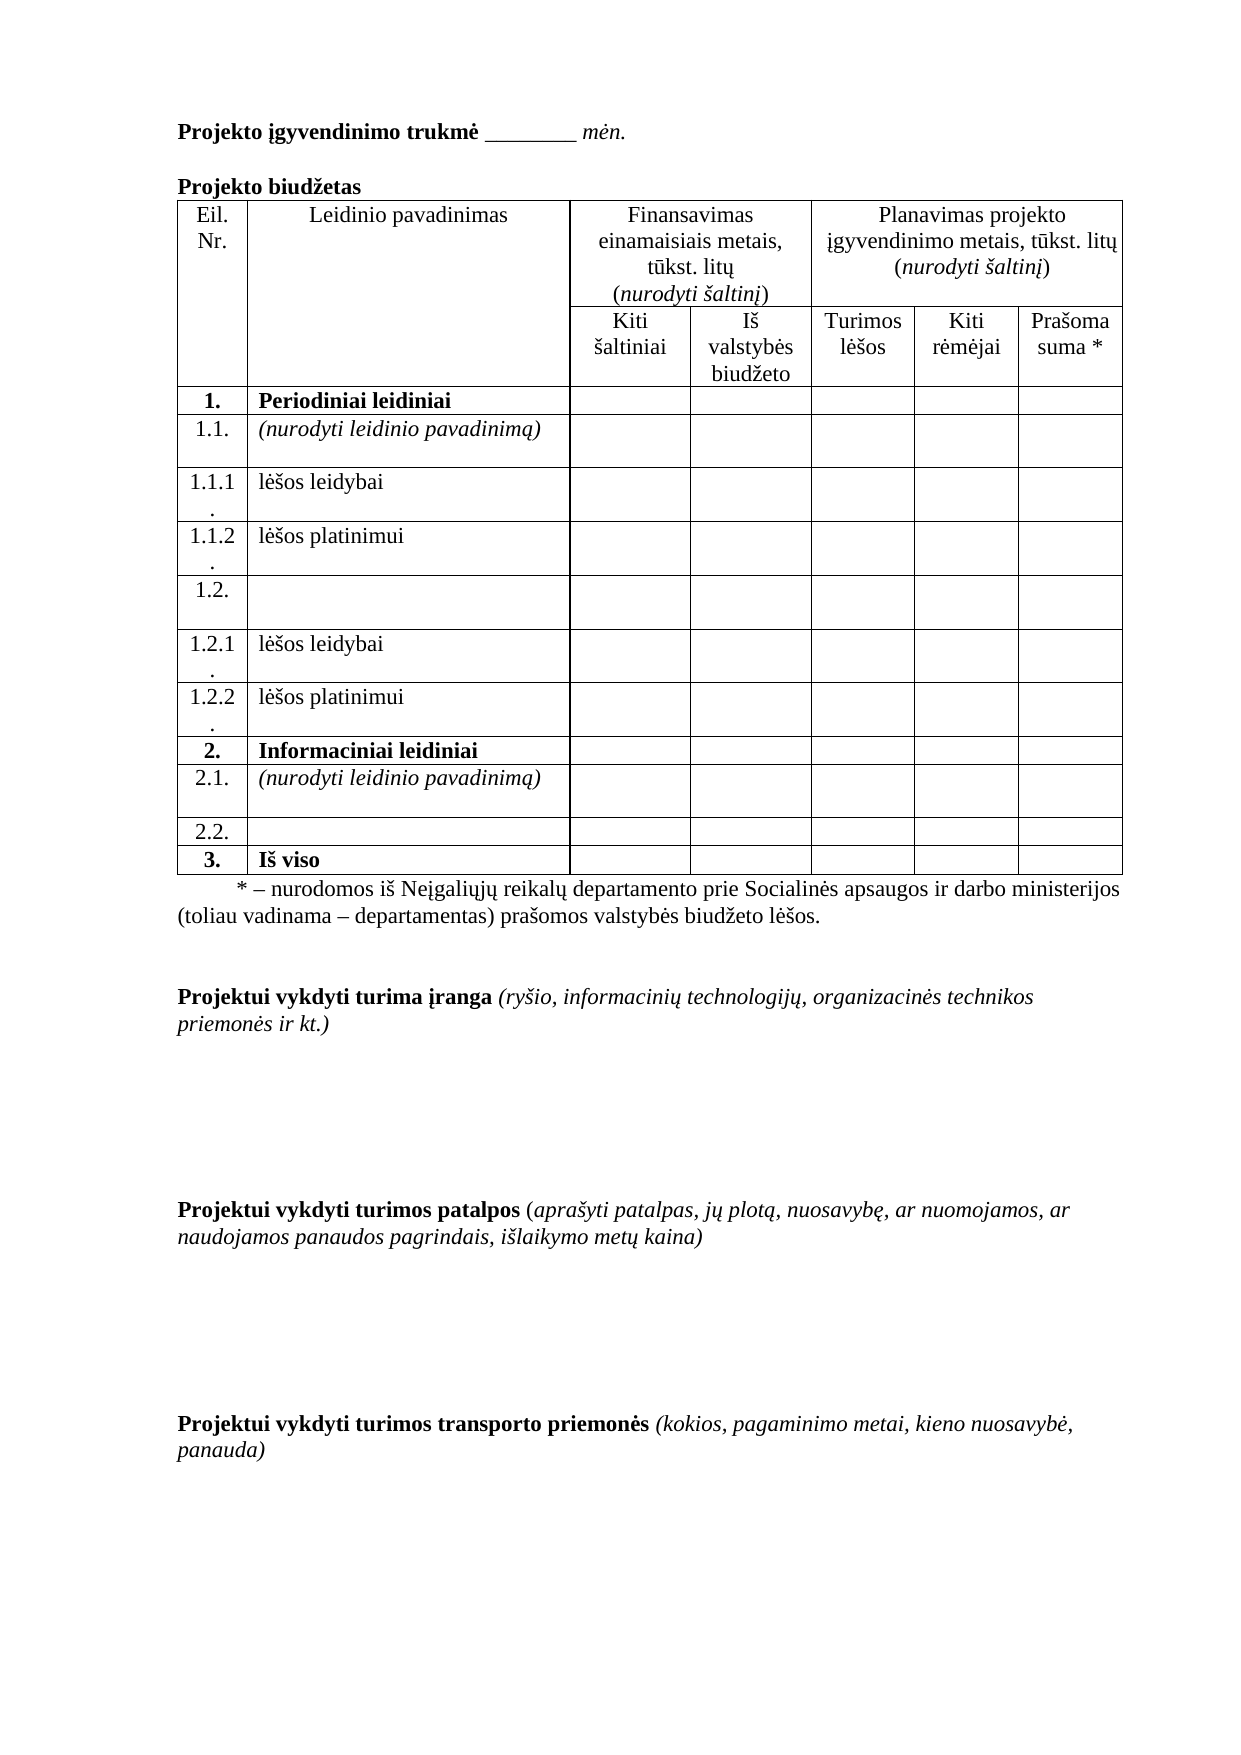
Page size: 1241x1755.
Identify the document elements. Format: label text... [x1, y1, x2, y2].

table_cell Kiti rėmėjai [915, 307, 1018, 386]
table_header Eil. Nr. [178, 201, 247, 386]
table_cell [915, 818, 1018, 844]
table_cell [1019, 468, 1122, 521]
table_cell [1019, 415, 1122, 467]
table_cell [812, 630, 914, 682]
table_cell Iš viso [248, 846, 569, 874]
table_cell Kiti šaltiniai [571, 307, 690, 386]
table_cell [691, 576, 811, 628]
table_cell 3. [178, 846, 247, 874]
table_cell [812, 683, 914, 736]
table_cell [571, 387, 690, 413]
table_cell 1.1.2. [178, 522, 247, 575]
table_cell 1.1. [178, 415, 247, 467]
table_cell [691, 683, 811, 736]
table_cell Periodiniai leidiniai [248, 387, 569, 413]
table_cell [691, 630, 811, 682]
table_cell Prašoma suma * [1019, 307, 1122, 386]
table_cell [915, 522, 1018, 575]
table_cell [915, 765, 1018, 817]
text Projektui vykdyti turima įranga (ryšio, informacinių technologijų, organizacinės technikos priemonės ir kt.) [177, 983, 1122, 1036]
table_cell [915, 415, 1018, 467]
table_cell [571, 737, 690, 763]
table_cell [691, 846, 811, 874]
table_cell lėšos platinimui [248, 522, 569, 575]
table_cell [1019, 765, 1122, 817]
table_cell 2. [178, 737, 247, 763]
table_cell [1019, 630, 1122, 682]
table_cell 1.2.1. [178, 630, 247, 682]
table_cell lėšos leidybai [248, 630, 569, 682]
table_cell [1019, 683, 1122, 736]
table_cell [1019, 387, 1122, 413]
table_cell [571, 630, 690, 682]
table_cell [812, 468, 914, 521]
table_cell lėšos leidybai [248, 468, 569, 521]
table_cell 1.2.2. [178, 683, 247, 736]
table_cell [691, 737, 811, 763]
table_cell [691, 468, 811, 521]
table_cell [571, 522, 690, 575]
table_cell [812, 765, 914, 817]
text Projektui vykdyti turimos patalpos (aprašyti patalpas, jų plotą, nuosavybę, ar nuomojamos, ar naudojamos panaudos pagrindais, išlaikymo metų kaina) [177, 1196, 1122, 1249]
table_cell [812, 576, 914, 628]
table_cell [248, 818, 569, 844]
table_header Leidinio pavadinimas [248, 201, 569, 386]
text Projekto biudžetas [177, 173, 1122, 199]
table_cell [915, 468, 1018, 521]
table_cell [812, 415, 914, 467]
table_cell [915, 387, 1018, 413]
table_cell Iš valstybės biudžeto [691, 307, 811, 386]
table_cell [1019, 818, 1122, 844]
table_cell [248, 576, 569, 628]
table_cell [812, 846, 914, 874]
table_cell [812, 522, 914, 575]
table_cell [812, 737, 914, 763]
table_cell [571, 846, 690, 874]
table_cell [915, 846, 1018, 874]
table_cell Informaciniai leidiniai [248, 737, 569, 763]
table_cell [571, 765, 690, 817]
table_cell [571, 415, 690, 467]
table_cell [571, 468, 690, 521]
text Projektui vykdyti turimos transporto priemonės (kokios, pagaminimo metai, kieno nuosavybė, panauda) [177, 1410, 1122, 1462]
table_cell [812, 818, 914, 844]
table_cell 1.2. [178, 576, 247, 628]
table_cell [571, 818, 690, 844]
table_cell [915, 683, 1018, 736]
table_cell 1.1.1. [178, 468, 247, 521]
table_cell lėšos platinimui [248, 683, 569, 736]
table_cell [1019, 737, 1122, 763]
table_cell [691, 818, 811, 844]
table_cell [691, 522, 811, 575]
table_cell 2.2. [178, 818, 247, 844]
table_cell [571, 683, 690, 736]
table_cell [915, 737, 1018, 763]
table_cell [915, 630, 1018, 682]
table_cell [691, 765, 811, 817]
table_cell Turimos lėšos [812, 307, 914, 386]
table_header Planavimas projekto įgyvendinimo metais, tūkst. litų (nurodyti šaltinį) [812, 201, 1122, 306]
text * – nurodomos iš Neįgaliųjų reikalų departamento prie Socialinės apsaugos ir darbo ministerijos (toliau vadinama – departamentas) prašomos valstybės biudžeto lėšos. [177, 875, 1122, 928]
text Projekto įgyvendinimo trukmė ________ mėn. [177, 118, 1122, 144]
table_cell [1019, 576, 1122, 628]
table_cell [571, 576, 690, 628]
table_header Finansavimas einamaisiais metais, tūkst. litų (nurodyti šaltinį) [571, 201, 811, 306]
table_cell [691, 387, 811, 413]
table_cell (nurodyti leidinio pavadinimą) [248, 765, 569, 817]
table_cell [812, 387, 914, 413]
table_cell [1019, 846, 1122, 874]
table_cell 1. [178, 387, 247, 413]
table_cell (nurodyti leidinio pavadinimą) [248, 415, 569, 467]
table_cell [691, 415, 811, 467]
table_cell [915, 576, 1018, 628]
table_cell [1019, 522, 1122, 575]
table_cell 2.1. [178, 765, 247, 817]
